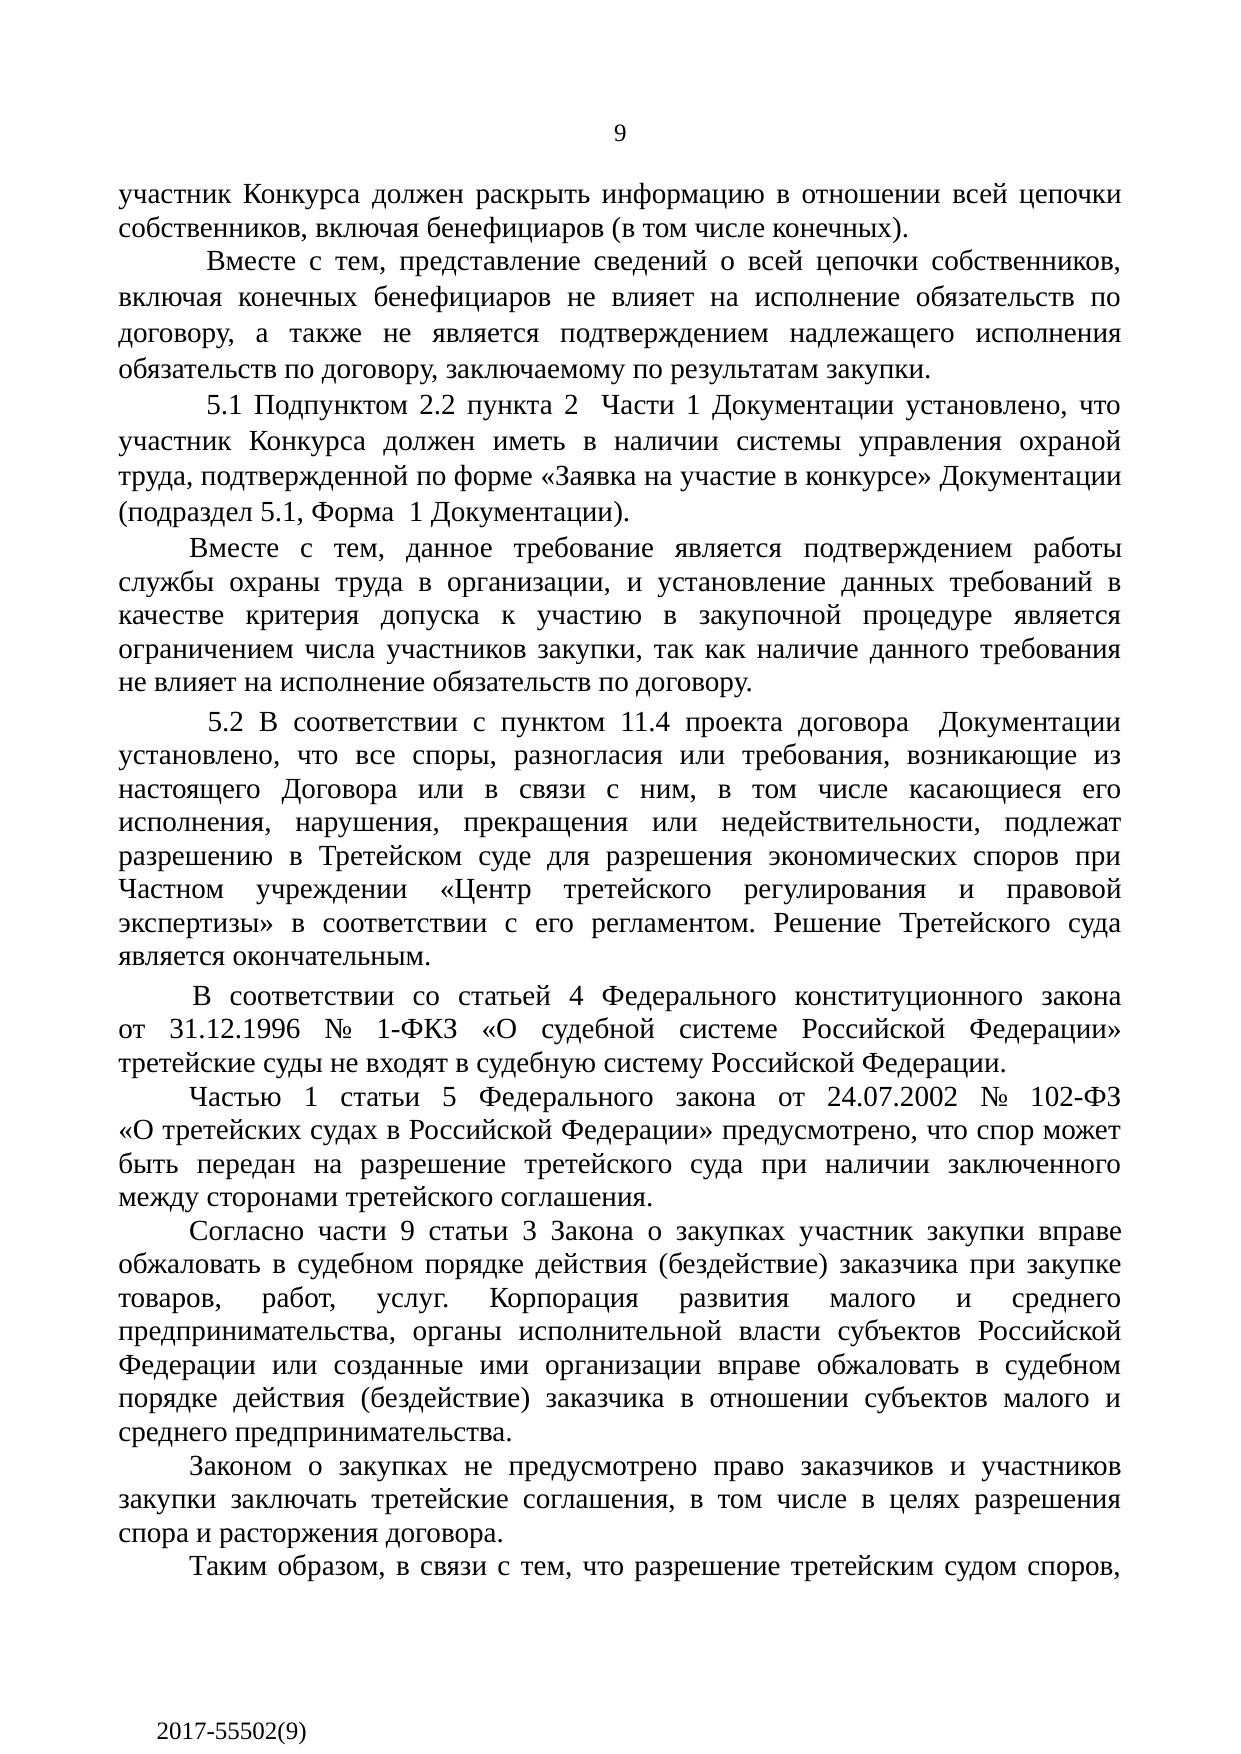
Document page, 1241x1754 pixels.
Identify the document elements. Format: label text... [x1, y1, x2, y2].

text Вместе с тем, представление сведений о всей цепочки собственников, включая конечных бенефициаров не влияет на исполнение обязательств по договору, а также не является подтверждением надлежащего исполнения обязательств по договору, заключаемому по результатам закупки. [118, 243, 1122, 384]
text Таким образом, в связи с тем, что разрешение третейским судом споров, [118, 1548, 1122, 1582]
text Согласно части 9 статьи 3 Закона о закупках участник закупки вправе обжаловать в судебном порядке действия (бездействие) заказчика при закупке товаров, работ, услуг. Корпорация развития малого и среднего предпринимательства, органы исполнительной власти субъектов Российской Федерации или созданные ими организации вправе обжаловать в судебном порядке действия (бездействие) заказчика в отношении субъектов малого и среднего предпринимательства. [118, 1213, 1122, 1448]
text Вместе с тем, данное требование является подтверждением работы службы охраны труда в организации, и установление данных требований в качестве критерия допуска к участию в закупочной процедуре является ограничением числа участников закупки, так как наличие данного требования не влияет на исполнение обязательств по договору. [118, 530, 1122, 698]
text Законом о закупках не предусмотрено право заказчиков и участников закупки заключать третейские соглашения, в том числе в целях разрешения спора и расторжения договора. [118, 1448, 1122, 1548]
text В соответствии со статьей 4 Федерального конституционного закона от 31.12.1996 № 1-ФКЗ «О судебной системе Российской Федерации» третейские суды не входят в судебную систему Российской Федерации. [118, 978, 1122, 1079]
text 5.2 В соответствии с пунктом 11.4 проекта договора Документации установлено, что все споры, разногласия или требования, возникающие из настоящего Договора или в связи с ним, в том числе касающиеся его исполнения, нарушения, прекращения или недействительности, подлежат разрешению в Третейском суде для разрешения экономических споров при Частном учреждении «Центр третейского регулирования и правовой экспертизы» в соответствии с его регламентом. Решение Третейского суда является окончательным. [118, 704, 1122, 972]
text участник Конкурса должен раскрыть информацию в отношении всей цепочки собственников, включая бенефициаров (в том числе конечных). [118, 176, 1122, 243]
text Частью 1 статьи 5 Федерального закона от 24.07.2002 № 102-ФЗ «О третейских судах в Российской Федерации» предусмотрено, что спор может быть передан на разрешение третейского суда при наличии заключенного между сторонами третейского соглашения. [118, 1079, 1122, 1213]
text 5.1 Подпунктом 2.2 пункта 2 Части 1 Документации установлено, что участник Конкурса должен иметь в наличии системы управления охраной труда, подтвержденной по форме «Заявка на участие в конкурсе» Документации (подраздел 5.1, Форма 1 Документации). [118, 387, 1122, 528]
